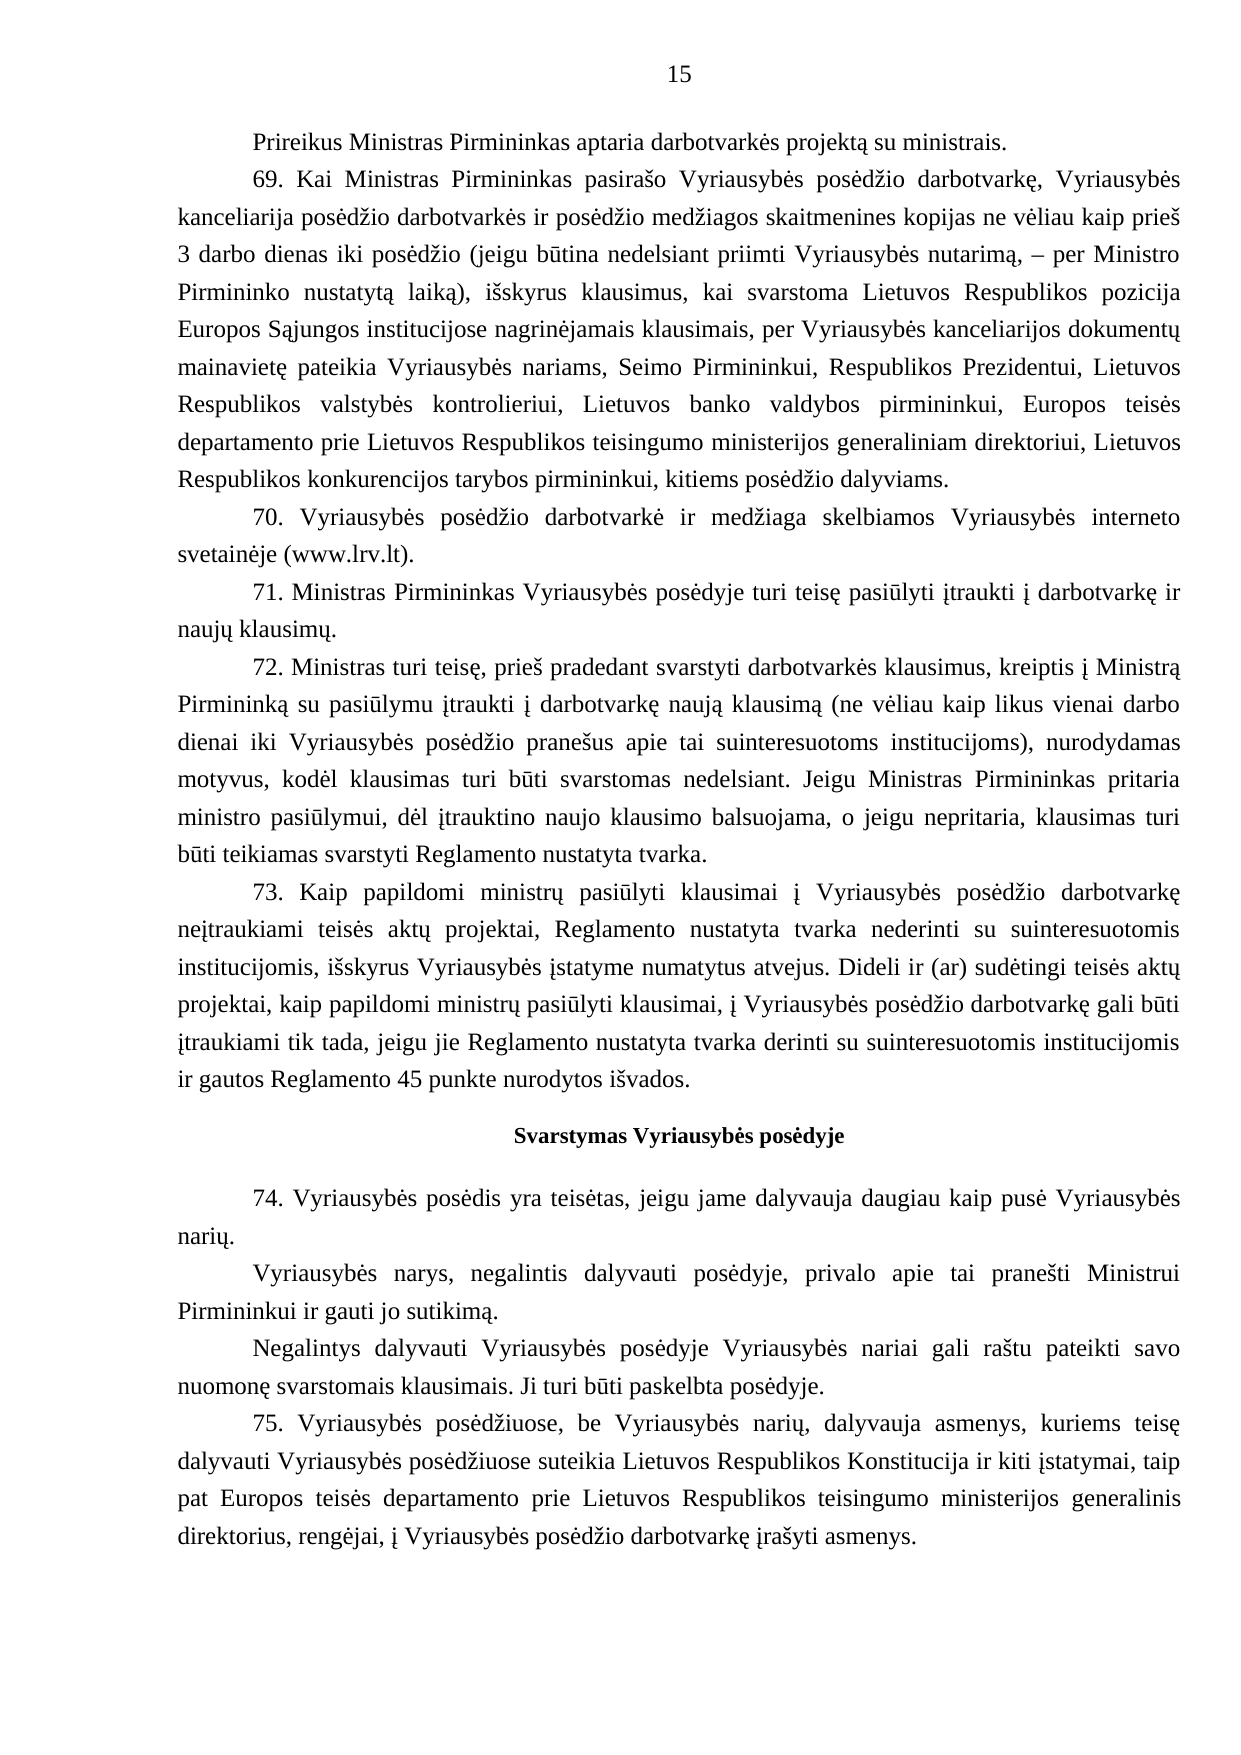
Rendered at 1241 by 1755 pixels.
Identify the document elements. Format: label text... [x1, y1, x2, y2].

text 69. Kai Ministras Pirmininkas pasirašo Vyriausybės posėdžio darbotvarkę, Vyriausybės kanceliarija posėdžio darbotvarkės ir posėdžio medžiagos skaitmenines kopijas ne vėliau kaip prieš 3 darbo dienas iki posėdžio (jeigu būtina nedelsiant priimti Vyriausybės nutarimą, – per Ministro Pirmininko nustatytą laiką), išskyrus klausimus, kai svarstoma Lietuvos Respublikos pozicija Europos Sąjungos institucijose nagrinėjamais klausimais, per Vyriausybės kanceliarijos dokumentų mainavietę pateikia Vyriausybės nariams, Seimo Pirmininkui, Respublikos Prezidentui, Lietuvos Respublikos valstybės kontrolieriui, Lietuvos banko valdybos pirmininkui, Europos teisės departamento prie Lietuvos Respublikos teisingumo ministerijos generaliniam direktoriui, Lietuvos Respublikos konkurencijos tarybos pirmininkui, kitiems posėdžio dalyviams. [177, 156, 1181, 493]
text Negalintys dalyvauti Vyriausybės posėdyje Vyriausybės nariai gali raštu pateikti savo nuomonę svarstomais klausimais. Ji turi būti paskelbta posėdyje. [177, 1324, 1181, 1399]
text 72. Ministras turi teisę, prieš pradedant svarstyti darbotvarkės klausimus, kreiptis į Ministrą Pirmininką su pasiūlymu įtraukti į darbotvarkę naują klausimą (ne vėliau kaip likus vienai darbo dienai iki Vyriausybės posėdžio pranešus apie tai suinteresuotoms institucijoms), nurodydamas motyvus, kodėl klausimas turi būti svarstomas nedelsiant. Jeigu Ministras Pirmininkas pritaria ministro pasiūlymui, dėl įtrauktino naujo klausimo balsuojama, o jeigu nepritaria, klausimas turi būti teikiamas svarstyti Reglamento nustatyta tvarka. [177, 643, 1181, 868]
text 71. Ministras Pirmininkas Vyriausybės posėdyje turi teisę pasiūlyti įtraukti į darbotvarkę ir naujų klausimų. [177, 568, 1181, 643]
text 73. Kaip papildomi ministrų pasiūlyti klausimai į Vyriausybės posėdžio darbotvarkę neįtraukiami teisės aktų projektai, Reglamento nustatyta tvarka nederinti su suinteresuotomis institucijomis, išskyrus Vyriausybės įstatyme numatytus atvejus. Dideli ir (ar) sudėtingi teisės aktų projektai, kaip papildomi ministrų pasiūlyti klausimai, į Vyriausybės posėdžio darbotvarkę gali būti įtraukiami tik tada, jeigu jie Reglamento nustatyta tvarka derinti su suinteresuotomis institucijomis ir gautos Reglamento 45 punkte nurodytos išvados. [177, 868, 1181, 1093]
text Vyriausybės narys, negalintis dalyvauti posėdyje, privalo apie tai pranešti Ministrui Pirmininkui ir gauti jo sutikimą. [177, 1249, 1181, 1324]
text 74. Vyriausybės posėdis yra teisėtas, jeigu jame dalyvauja daugiau kaip pusė Vyriausybės narių. [177, 1174, 1181, 1249]
text 70. Vyriausybės posėdžio darbotvarkė ir medžiaga skelbiamos Vyriausybės interneto svetainėje (www.lrv.lt). [177, 493, 1181, 568]
text Svarstymas Vyriausybės posėdyje [177, 1122, 1181, 1148]
text 75. Vyriausybės posėdžiuose, be Vyriausybės narių, dalyvauja asmenys, kuriems teisę dalyvauti Vyriausybės posėdžiuose suteikia Lietuvos Respublikos Konstitucija ir kiti įstatymai, taip pat Europos teisės departamento prie Lietuvos Respublikos teisingumo ministerijos generalinis direktorius, rengėjai, į Vyriausybės posėdžio darbotvarkę įrašyti asmenys. [177, 1399, 1181, 1549]
text Prireikus Ministras Pirmininkas aptaria darbotvarkės projektą su ministrais. [177, 118, 1181, 156]
